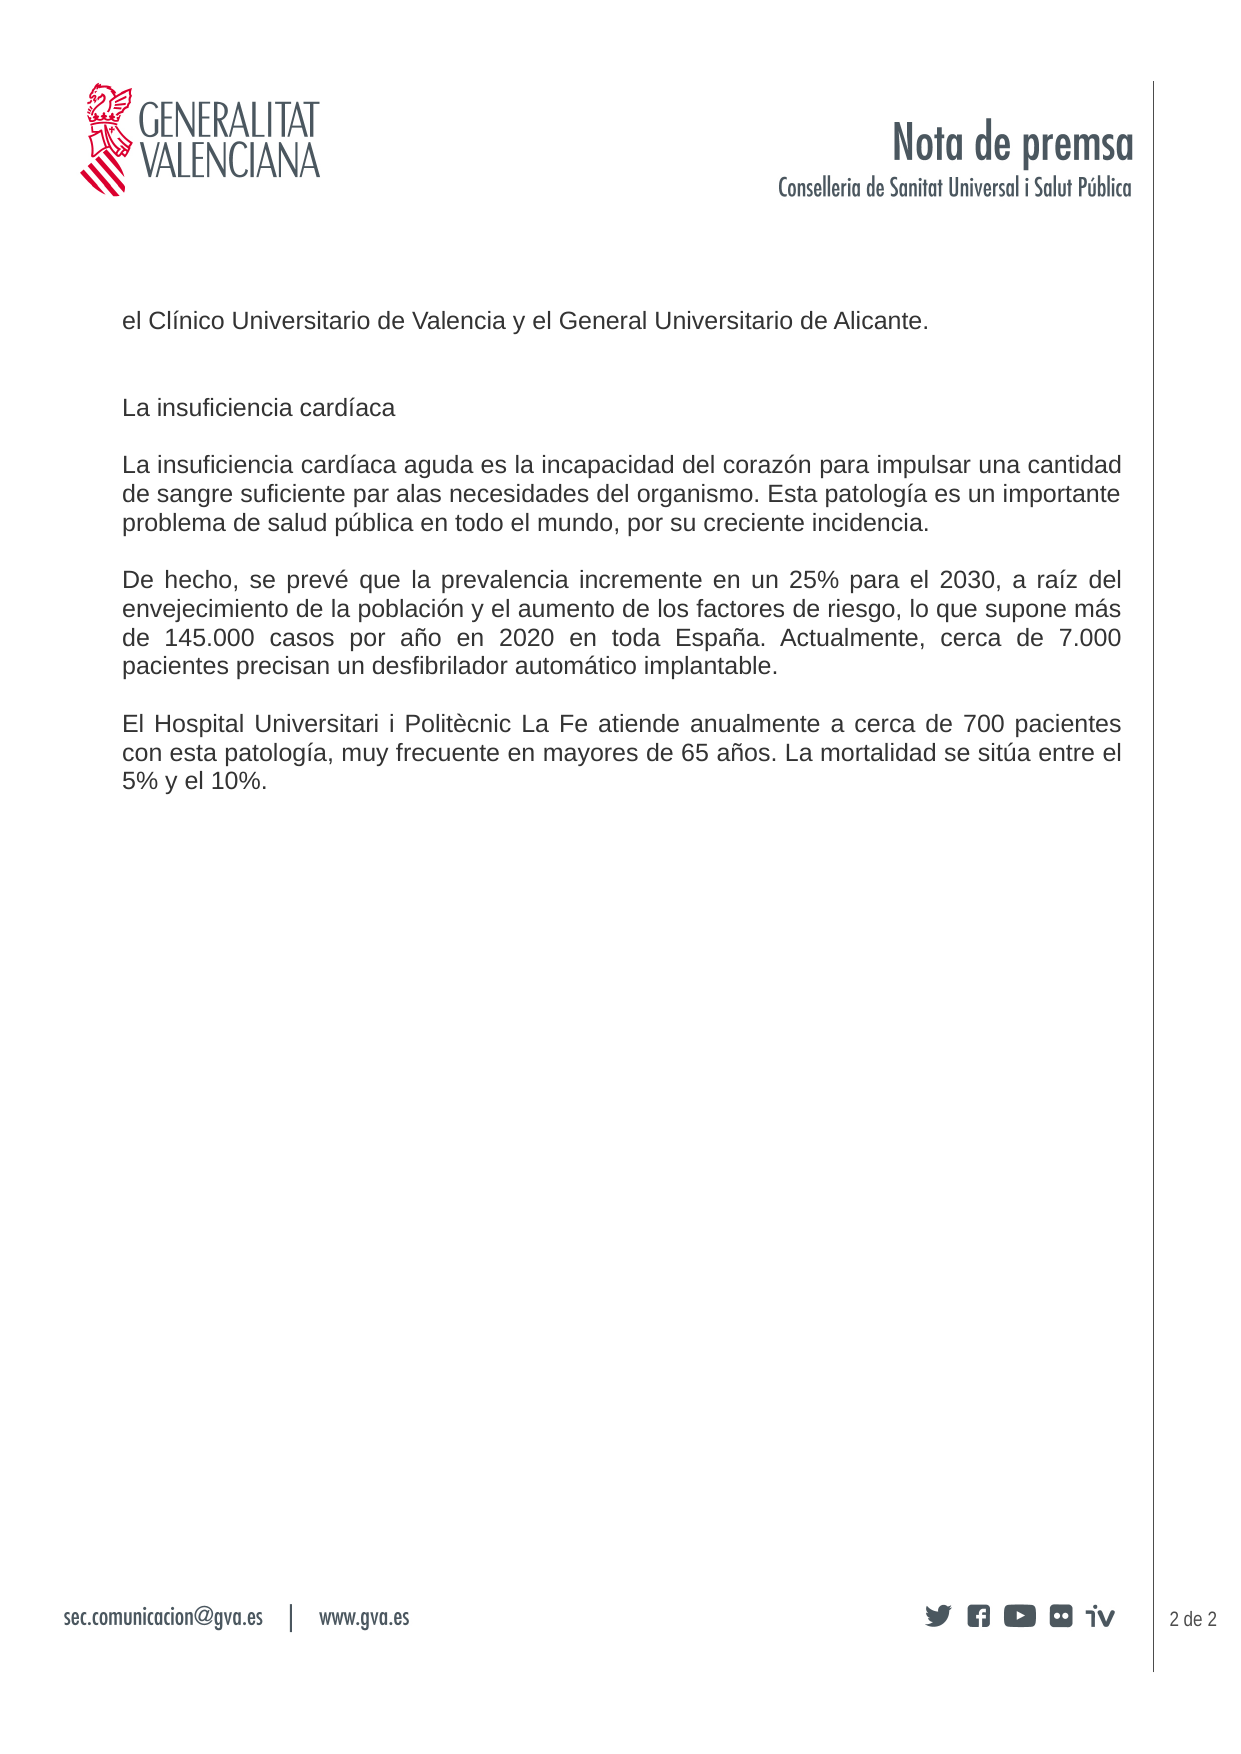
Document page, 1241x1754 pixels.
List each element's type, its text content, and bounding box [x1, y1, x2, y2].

text De hecho, se prevé que la prevalencia incremente en un 25% para el 2030, a raíz del envejecimiento de la población y el aumento de los factores de riesgo, lo que supone más de 145.000 casos por año en 2020 en toda España. Actualmente, cerca de 7.000 pacientes precisan un desfibrilador automático implantable. [122, 565, 1123, 680]
picture [0, 1582, 1241, 1754]
picture [0, 0, 1241, 278]
text La insuficiencia cardíaca [122, 392, 1123, 421]
text el Clínico Universitario de Valencia y el General Universitario de Alicante. [122, 306, 1123, 335]
text La insuficiencia cardíaca aguda es la incapacidad del corazón para impulsar una cantidad de sangre suficiente par alas necesidades del organismo. Esta patología es un importante problema de salud pública en todo el mundo, por su creciente incidencia. [122, 450, 1123, 536]
text El Hospital Universitari i Politècnic La Fe atiende anualmente a cerca de 700 pacientes con esta patología, muy frecuente en mayores de 65 años. La mortalidad se sitúa entre el 5% y el 10%. [122, 709, 1123, 795]
